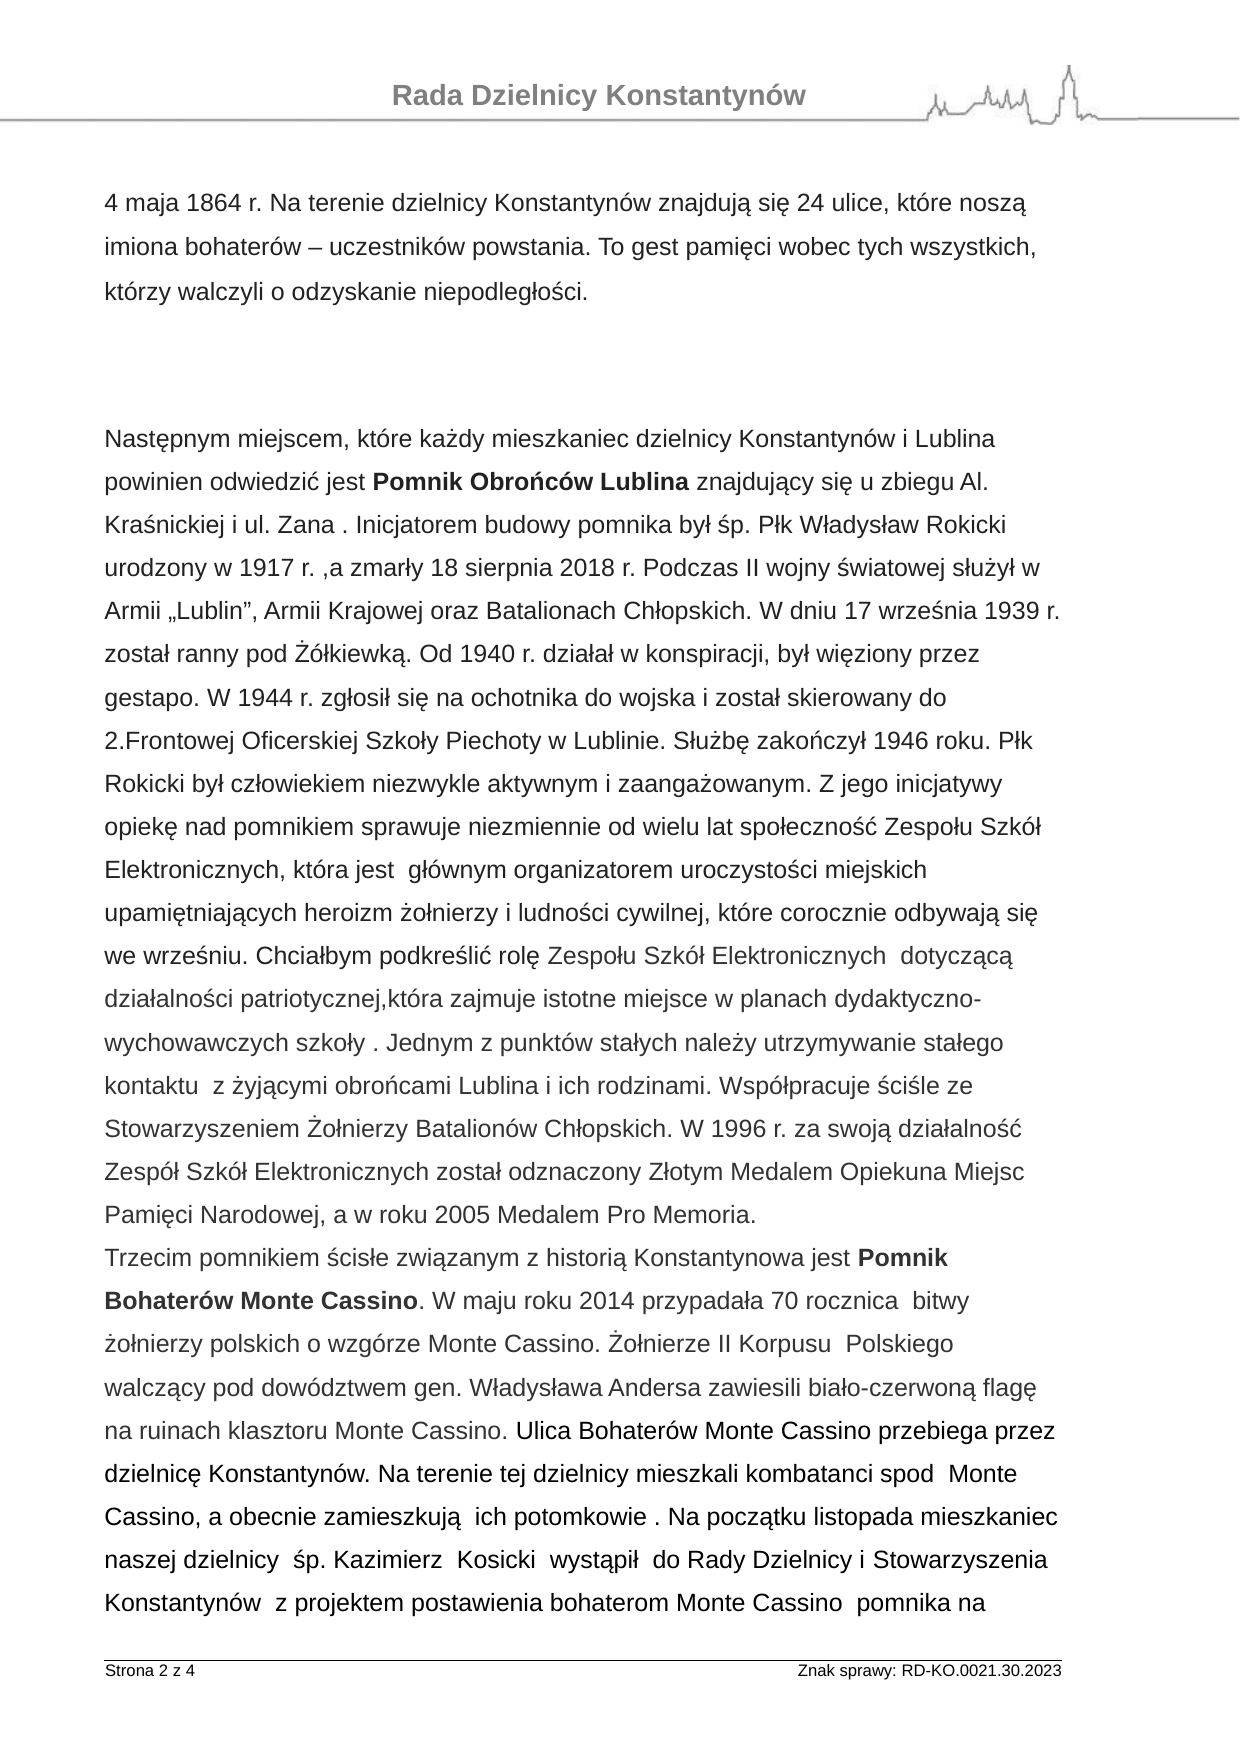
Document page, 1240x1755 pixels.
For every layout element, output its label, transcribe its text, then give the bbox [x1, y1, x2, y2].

text 4 maja 1864 r. Na terenie dzielnicy Konstantynów znajdują się 24 ulice, które noszą imiona bohaterów – uczestników powstania. To gest pamięci wobec tych wszystkich, którzy walczyli o odzyskanie niepodległości. [104, 187, 1062, 305]
text Następnym miejscem, które każdy mieszkaniec dzielnicy Konstantynów i Lublina powinien odwiedzić jest Pomnik Obrońców Lublina znajdujący się u zbiegu Al. Kraśnickiej i ul. Zana . Inicjatorem budowy pomnika był śp. Płk Władysław Rokicki urodzony w 1917 r. ,a zmarły 18 sierpnia 2018 r. Podczas II wojny światowej służył w Armii „Lublin”, Armii Krajowej oraz Batalionach Chłopskich. W dniu 17 września 1939 r. został ranny pod Żółkiewką. Od 1940 r. działał w konspiracji, był więziony przez gestapo. W 1944 r. zgłosił się na ochotnika do wojska i został skierowany do 2.Frontowej Oficerskiej Szkoły Piechoty w Lublinie. Służbę zakończył 1946 roku. Płk Rokicki był człowiekiem niezwykle aktywnym i zaangażowanym. Z jego inicjatywy opiekę nad pomnikiem sprawuje niezmiennie od wielu lat społeczność Zespołu Szkół Elektronicznych, która jest głównym organizatorem uroczystości miejskich upamiętniających heroizm żołnierzy i ludności cywilnej, które corocznie odbywają się we wrześniu. Chciałbym podkreślić rolę Zespołu Szkół Elektronicznych dotyczącą działalności patriotycznej,która zajmuje istotne miejsce w planach dydaktyczno-wychowawczych szkoły . Jednym z punktów stałych należy utrzymywanie stałego kontaktu z żyjącymi obrońcami Lublina i ich rodzinami. Współpracuje ściśle ze Stowarzyszeniem Żołnierzy Batalionów Chłopskich. W 1996 r. za swoją działalność Zespół Szkół Elektronicznych został odznaczony Złotym Medalem Opiekuna Miejsc Pamięci Narodowej, a w roku 2005 Medalem Pro Memoria. Trzecim pomnikiem ścisłe związanym z historią Konstantynowa jest Pomnik Bohaterów Monte Cassino. W maju roku 2014 przypadała 70 rocznica bitwy żołnierzy polskich o wzgórze Monte Cassino. Żołnierze II Korpusu Polskiego walczący pod dowództwem gen. Władysława Andersa zawiesili biało-czerwoną flagę na ruinach klasztoru Monte Cassino. Ulica Bohaterów Monte Cassino przebiega przez dzielnicę Konstantynów. Na terenie tej dzielnicy mieszkali kombatanci spod Monte Cassino, a obecnie zamieszkują ich potomkowie . Na początku listopada mieszkaniec naszej dzielnicy śp. Kazimierz Kosicki wystąpił do Rady Dzielnicy i Stowarzyszenia Konstantynów z projektem postawienia bohaterom Monte Cassino pomnika na [104, 424, 1062, 1617]
picture [0, 65, 1240, 132]
